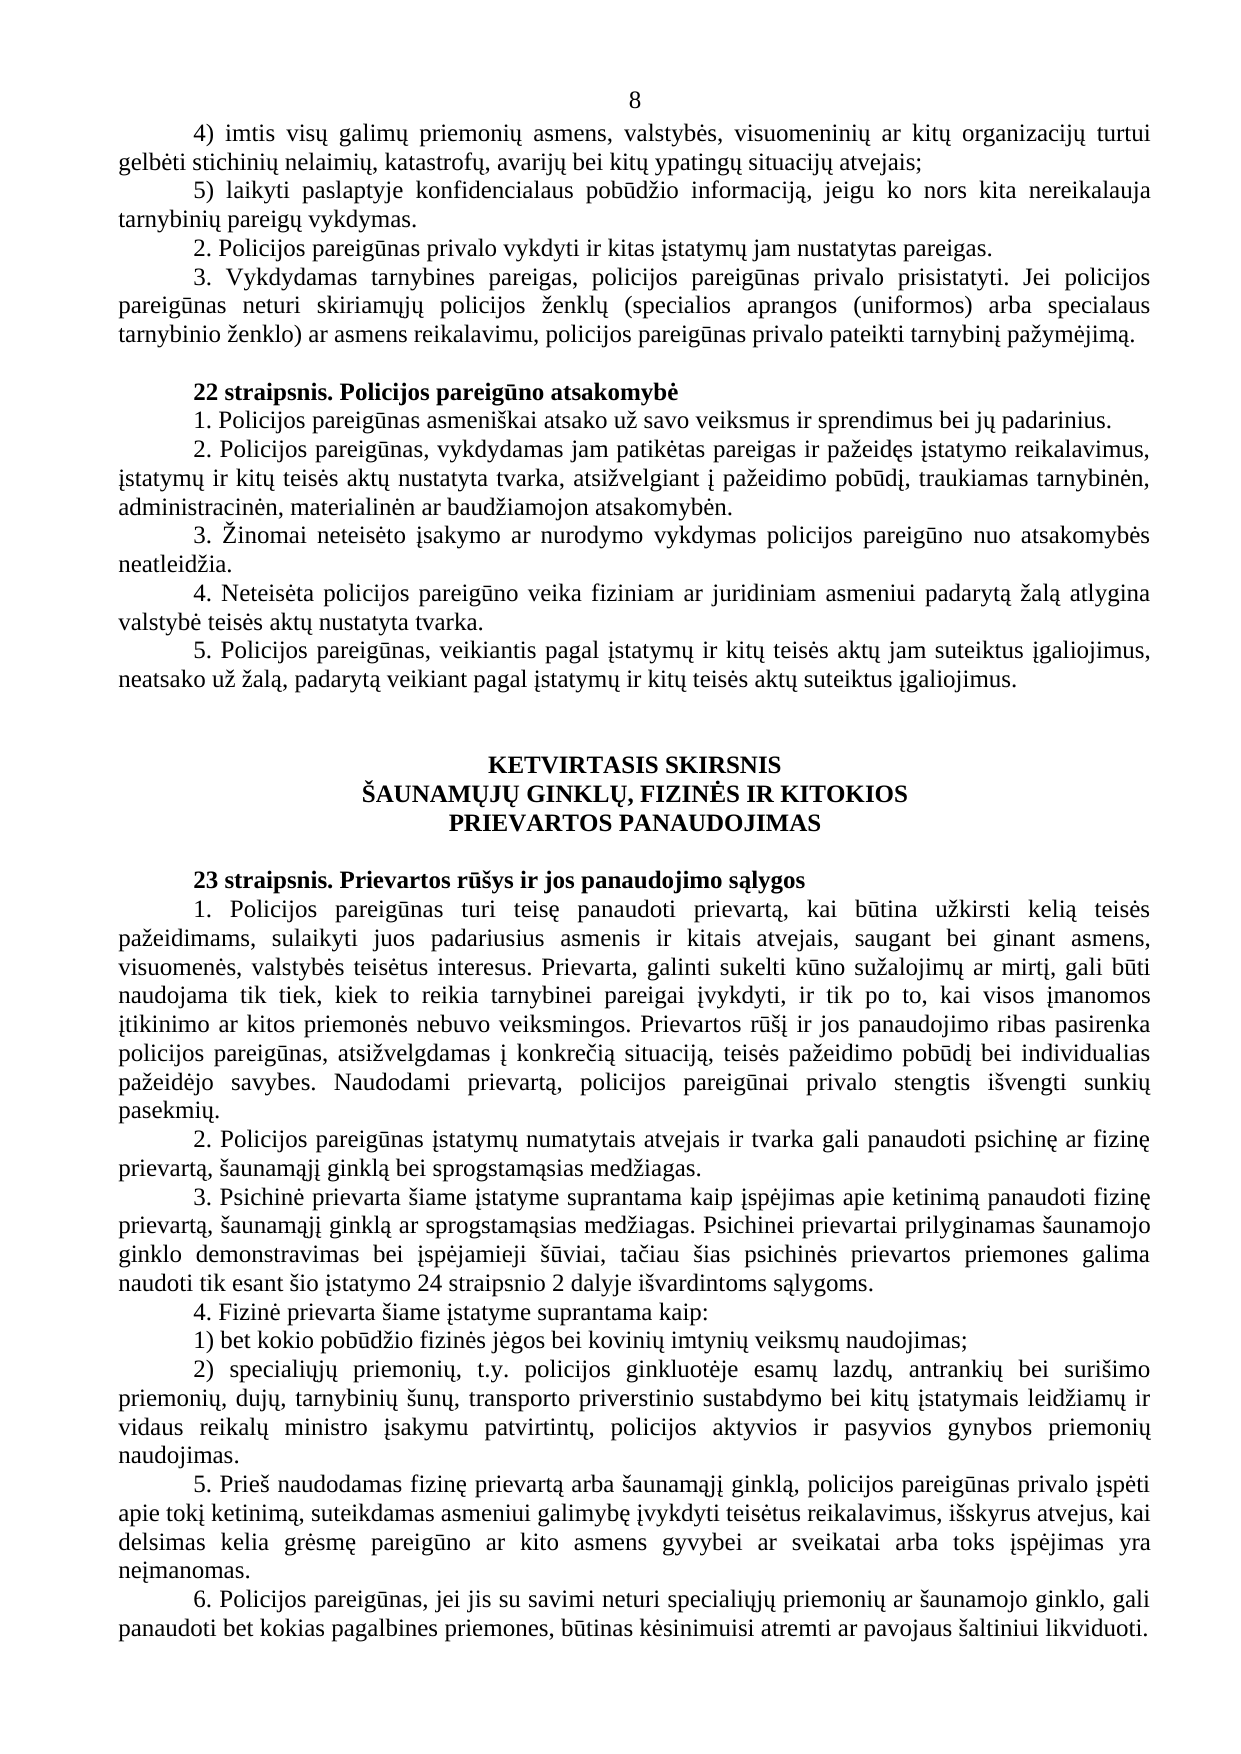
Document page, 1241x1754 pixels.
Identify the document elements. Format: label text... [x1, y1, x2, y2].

text 3. Žinomai neteisėto įsakymo ar nurodymo vykdymas policijos pareigūno nuo atsakomybės neatleidžia. [118, 521, 1152, 578]
text 1. Policijos pareigūnas asmeniškai atsako už savo veiksmus ir sprendimus bei jų padarinius. [118, 406, 1152, 434]
text 1. Policijos pareigūnas turi teisę panaudoti prievartą, kai būtina užkirsti kelią teisės pažeidimams, sulaikyti juos padariusius asmenis ir kitais atvejais, saugant bei ginant asmens, visuomenės, valstybės teisėtus interesus. Prievarta, galinti sukelti kūno sužalojimų ar mirtį, gali būti naudojama tik tiek, kiek to reikia tarnybinei pareigai įvykdyti, ir tik po to, kai visos įmanomos įtikinimo ar kitos priemonės nebuvo veiksmingos. Prievartos rūšį ir jos panaudojimo ribas pasirenka policijos pareigūnas, atsižvelgdamas į konkrečią situaciją, teisės pažeidimo pobūdį bei individualias pažeidėjo savybes. Naudodami prievartą, policijos pareigūnai privalo stengtis išvengti sunkių pasekmių. [118, 894, 1152, 1124]
text KETVIRTASIS SKIRSNIS [118, 751, 1152, 779]
text 2. Policijos pareigūnas, vykdydamas jam patikėtas pareigas ir pažeidęs įstatymo reikalavimus, įstatymų ir kitų teisės aktų nustatyta tvarka, atsižvelgiant į pažeidimo pobūdį, traukiamas tarnybinėn, administracinėn, materialinėn ar baudžiamojon atsakomybėn. [118, 434, 1152, 521]
text 2. Policijos pareigūnas privalo vykdyti ir kitas įstatymų jam nustatytas pareigas. [118, 233, 1152, 262]
text 1) bet kokio pobūdžio fizinės jėgos bei kovinių imtynių veiksmų naudojimas; [118, 1326, 1152, 1354]
text 6. Policijos pareigūnas, jei jis su savimi neturi specialiųjų priemonių ar šaunamojo ginklo, gali panaudoti bet kokias pagalbines priemones, būtinas kėsinimuisi atremti ar pavojaus šaltiniui likviduoti. [118, 1584, 1152, 1642]
text 4) imtis visų galimų priemonių asmens, valstybės, visuomeninių ar kitų organizacijų turtui gelbėti stichinių nelaimių, katastrofų, avarijų bei kitų ypatingų situacijų atvejais; [118, 118, 1152, 176]
text 2) specialiųjų priemonių, t.y. policijos ginkluotėje esamų lazdų, antrankių bei surišimo priemonių, dujų, tarnybinių šunų, transporto priverstinio sustabdymo bei kitų įstatymais leidžiamų ir vidaus reikalų ministro įsakymu patvirtintų, policijos aktyvios ir pasyvios gynybos priemonių naudojimas. [118, 1354, 1152, 1469]
text 22 straipsnis. Policijos pareigūno atsakomybė [118, 377, 1152, 406]
text 23 straipsnis. Prievartos rūšys ir jos panaudojimo sąlygos [118, 866, 1152, 894]
text 5. Prieš naudodamas fizinę prievartą arba šaunamąjį ginklą, policijos pareigūnas privalo įspėti apie tokį ketinimą, suteikdamas asmeniui galimybę įvykdyti teisėtus reikalavimus, išskyrus atvejus, kai delsimas kelia grėsmę pareigūno ar kito asmens gyvybei ar sveikatai arba toks įspėjimas yra neįmanomas. [118, 1469, 1152, 1584]
text 5. Policijos pareigūnas, veikiantis pagal įstatymų ir kitų teisės aktų jam suteiktus įgaliojimus, neatsako už žalą, padarytą veikiant pagal įstatymų ir kitų teisės aktų suteiktus įgaliojimus. [118, 636, 1152, 693]
text 3. Psichinė prievarta šiame įstatyme suprantama kaip įspėjimas apie ketinimą panaudoti fizinę prievartą, šaunamąjį ginklą ar sprogstamąsias medžiagas. Psichinei prievartai prilyginamas šaunamojo ginklo demonstravimas bei įspėjamieji šūviai, tačiau šias psichinės prievartos priemones galima naudoti tik esant šio įstatymo 24 straipsnio 2 dalyje išvardintoms sąlygoms. [118, 1182, 1152, 1297]
text 3. Vykdydamas tarnybines pareigas, policijos pareigūnas privalo prisistatyti. Jei policijos pareigūnas neturi skiriamųjų policijos ženklų (specialios aprangos (uniformos) arba specialaus tarnybinio ženklo) ar asmens reikalavimu, policijos pareigūnas privalo pateikti tarnybinį pažymėjimą. [118, 262, 1152, 348]
text PRIEVARTOS PANAUDOJIMAS [118, 808, 1152, 837]
text 4. Neteisėta policijos pareigūno veika fiziniam ar juridiniam asmeniui padarytą žalą atlygina valstybė teisės aktų nustatyta tvarka. [118, 578, 1152, 636]
text ŠAUNAMŲJŲ GINKLŲ, FIZINĖS IR KITOKIOS [118, 779, 1152, 808]
text 2. Policijos pareigūnas įstatymų numatytais atvejais ir tvarka gali panaudoti psichinę ar fizinę prievartą, šaunamąjį ginklą bei sprogstamąsias medžiagas. [118, 1124, 1152, 1182]
text 5) laikyti paslaptyje konfidencialaus pobūdžio informaciją, jeigu ko nors kita nereikalauja tarnybinių pareigų vykdymas. [118, 176, 1152, 233]
text 4. Fizinė prievarta šiame įstatyme suprantama kaip: [118, 1297, 1152, 1326]
